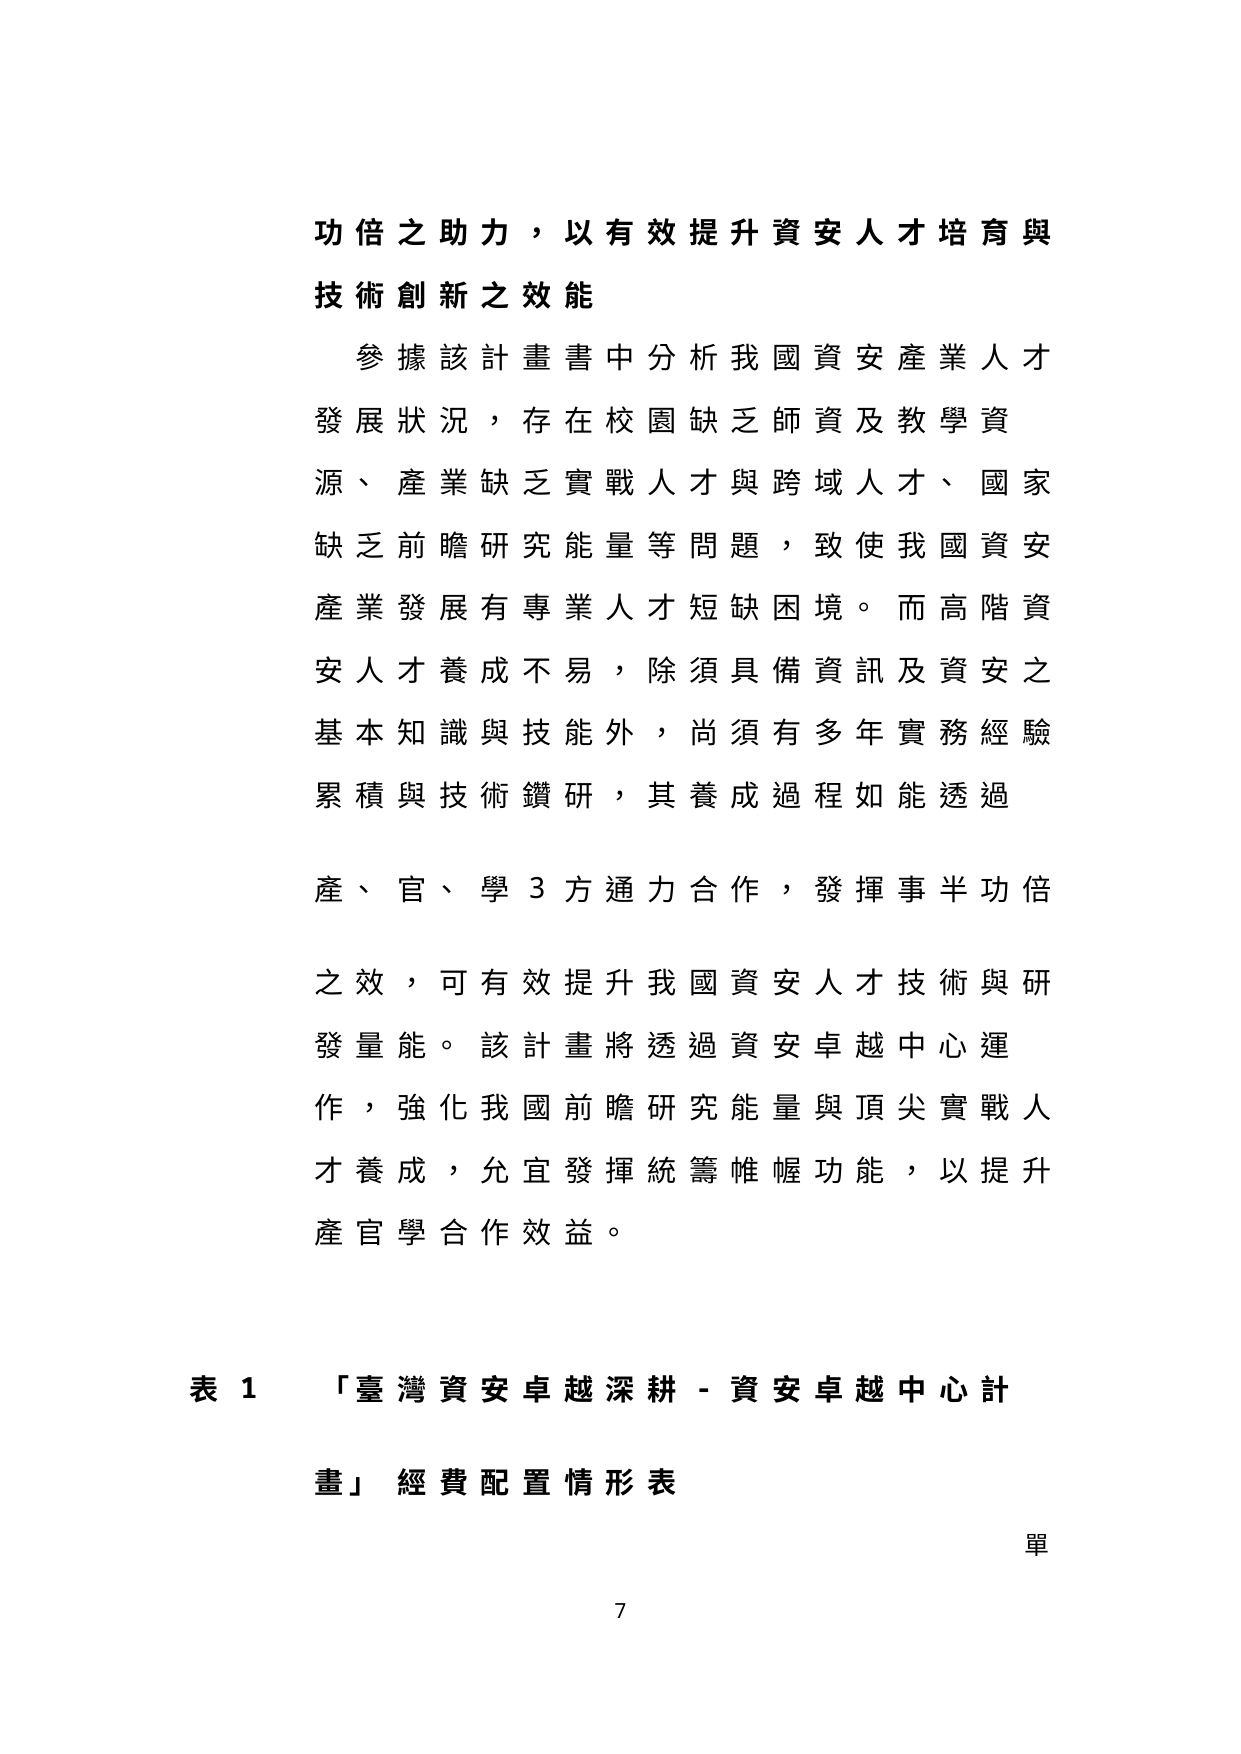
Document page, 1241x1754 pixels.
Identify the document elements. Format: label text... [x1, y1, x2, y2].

text 單 [183, 1502, 1058, 1564]
text 參據該計畫書中分析我國資安產業人才發展狀況，存在校園缺乏師資及教學資源、產業缺乏實戰人才與跨域人才、國家缺乏前瞻研究能量等問題，致使我國資安產業發展有專業人才短缺困境。而高階資安人才養成不易，除須具備資訊及資安之基本知識與技能外，尚須有多年實務經驗累積與技術鑽研，其養成過程如能透過產、官、學3方通力合作，發揮事半功倍之效，可有效提升我國資安人才技術與研發量能。該計畫將透過資安卓越中心運作，強化我國前瞻研究能量與頂尖實戰人才養成，允宜發揮統籌帷幄功能，以提升產官學合作效益。 [271, 314, 1058, 1252]
text 功倍之助力，以有效提升資安人才培育與技術創新之效能 [242, 189, 1058, 314]
text 表1 「臺灣資安卓越深耕-資安卓越中心計畫」經費配置情形表 [183, 1314, 1058, 1502]
